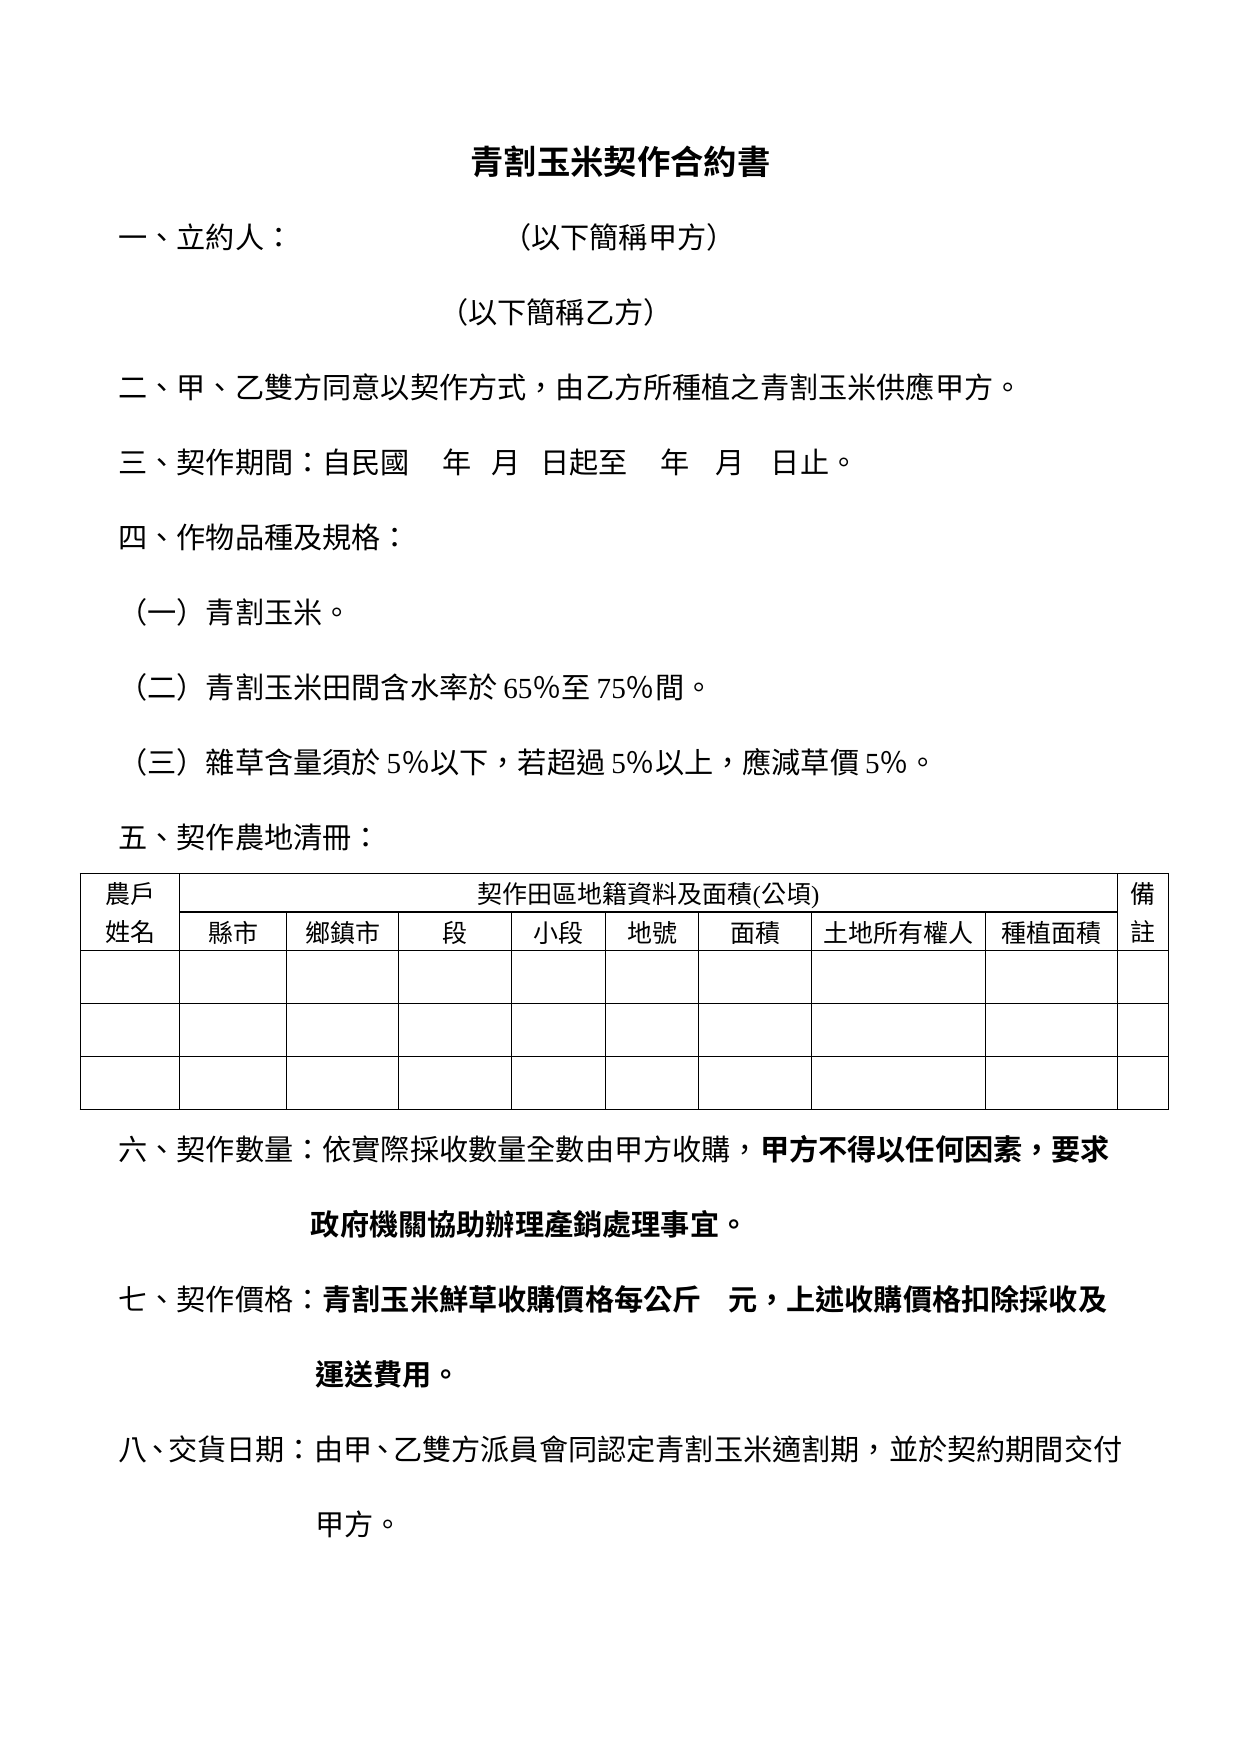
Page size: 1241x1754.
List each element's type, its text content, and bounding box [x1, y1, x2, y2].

table_cell [812, 1057, 985, 1109]
table_cell [986, 1004, 1117, 1056]
text 八、交貨日期：由甲、乙雙方派員會同認定青割玉米適割期，並於契約期間交付甲方。 [118, 1410, 1122, 1560]
table_cell [986, 1057, 1117, 1109]
text （三）雜草含量須於5％以下，若超過5％以上，應減草價5％。 [118, 723, 1122, 798]
table_cell [512, 1057, 605, 1109]
table_cell [81, 951, 179, 1003]
table_cell 土地所有權人 [812, 913, 985, 950]
table_cell [699, 951, 811, 1003]
table_cell [1118, 1004, 1168, 1056]
text 二、甲、乙雙方同意以契作方式，由乙方所種植之青割玉米供應甲方。 [118, 348, 1122, 423]
table_cell [399, 1004, 511, 1056]
text 一、立約人： （以下簡稱甲方） [118, 198, 1122, 273]
text 五、契作農地清冊： [118, 798, 1122, 873]
table_cell [399, 951, 511, 1003]
table_cell [699, 1004, 811, 1056]
text （二）青割玉米田間含水率於65％至75％間。 [118, 648, 1122, 723]
table_cell [606, 1004, 698, 1056]
table_cell [986, 951, 1117, 1003]
table_header 農戶 姓名 [81, 874, 179, 950]
table_cell 種植面積 [986, 913, 1117, 950]
table_cell [1118, 1057, 1168, 1109]
table_cell [512, 1004, 605, 1056]
table_cell [399, 1057, 511, 1109]
text 六、契作數量：依實際採收數量全數由甲方收購，甲方不得以任何因素，要求政府機關協助辦理產銷處理事宜。 [118, 1110, 1122, 1260]
table_cell [1118, 951, 1168, 1003]
text 三、契作期間：自民國 年 月 日起至 年 月 日止。 [118, 423, 1122, 498]
table_cell [81, 1057, 179, 1109]
text 七、契作價格：青割玉米鮮草收購價格每公斤 元，上述收購價格扣除採收及運送費用。 [118, 1260, 1122, 1410]
table_cell 鄉鎮市 [287, 913, 398, 950]
table_cell [180, 1057, 286, 1109]
table_header 備 註 [1118, 874, 1168, 950]
table_cell 地號 [606, 913, 698, 950]
table_header 契作田區地籍資料及面積(公頃) [180, 874, 1117, 911]
table_cell [81, 1004, 179, 1056]
table_cell 縣市 [180, 913, 286, 950]
table_cell [812, 951, 985, 1003]
table_cell 段 [399, 913, 511, 950]
table_cell 小段 [512, 913, 605, 950]
table_cell [287, 1057, 398, 1109]
table_cell [699, 1057, 811, 1109]
table_cell [180, 1004, 286, 1056]
text （一）青割玉米。 [118, 573, 1122, 648]
text （以下簡稱乙方） [118, 273, 1122, 348]
table_cell [606, 951, 698, 1003]
text 青割玉米契作合約書 [118, 123, 1122, 198]
table_cell [287, 1004, 398, 1056]
table_cell [180, 951, 286, 1003]
table_cell 面積 [699, 913, 811, 950]
table_cell [287, 951, 398, 1003]
text 四、作物品種及規格： [118, 498, 1122, 573]
table_cell [812, 1004, 985, 1056]
table_cell [606, 1057, 698, 1109]
table_cell [512, 951, 605, 1003]
